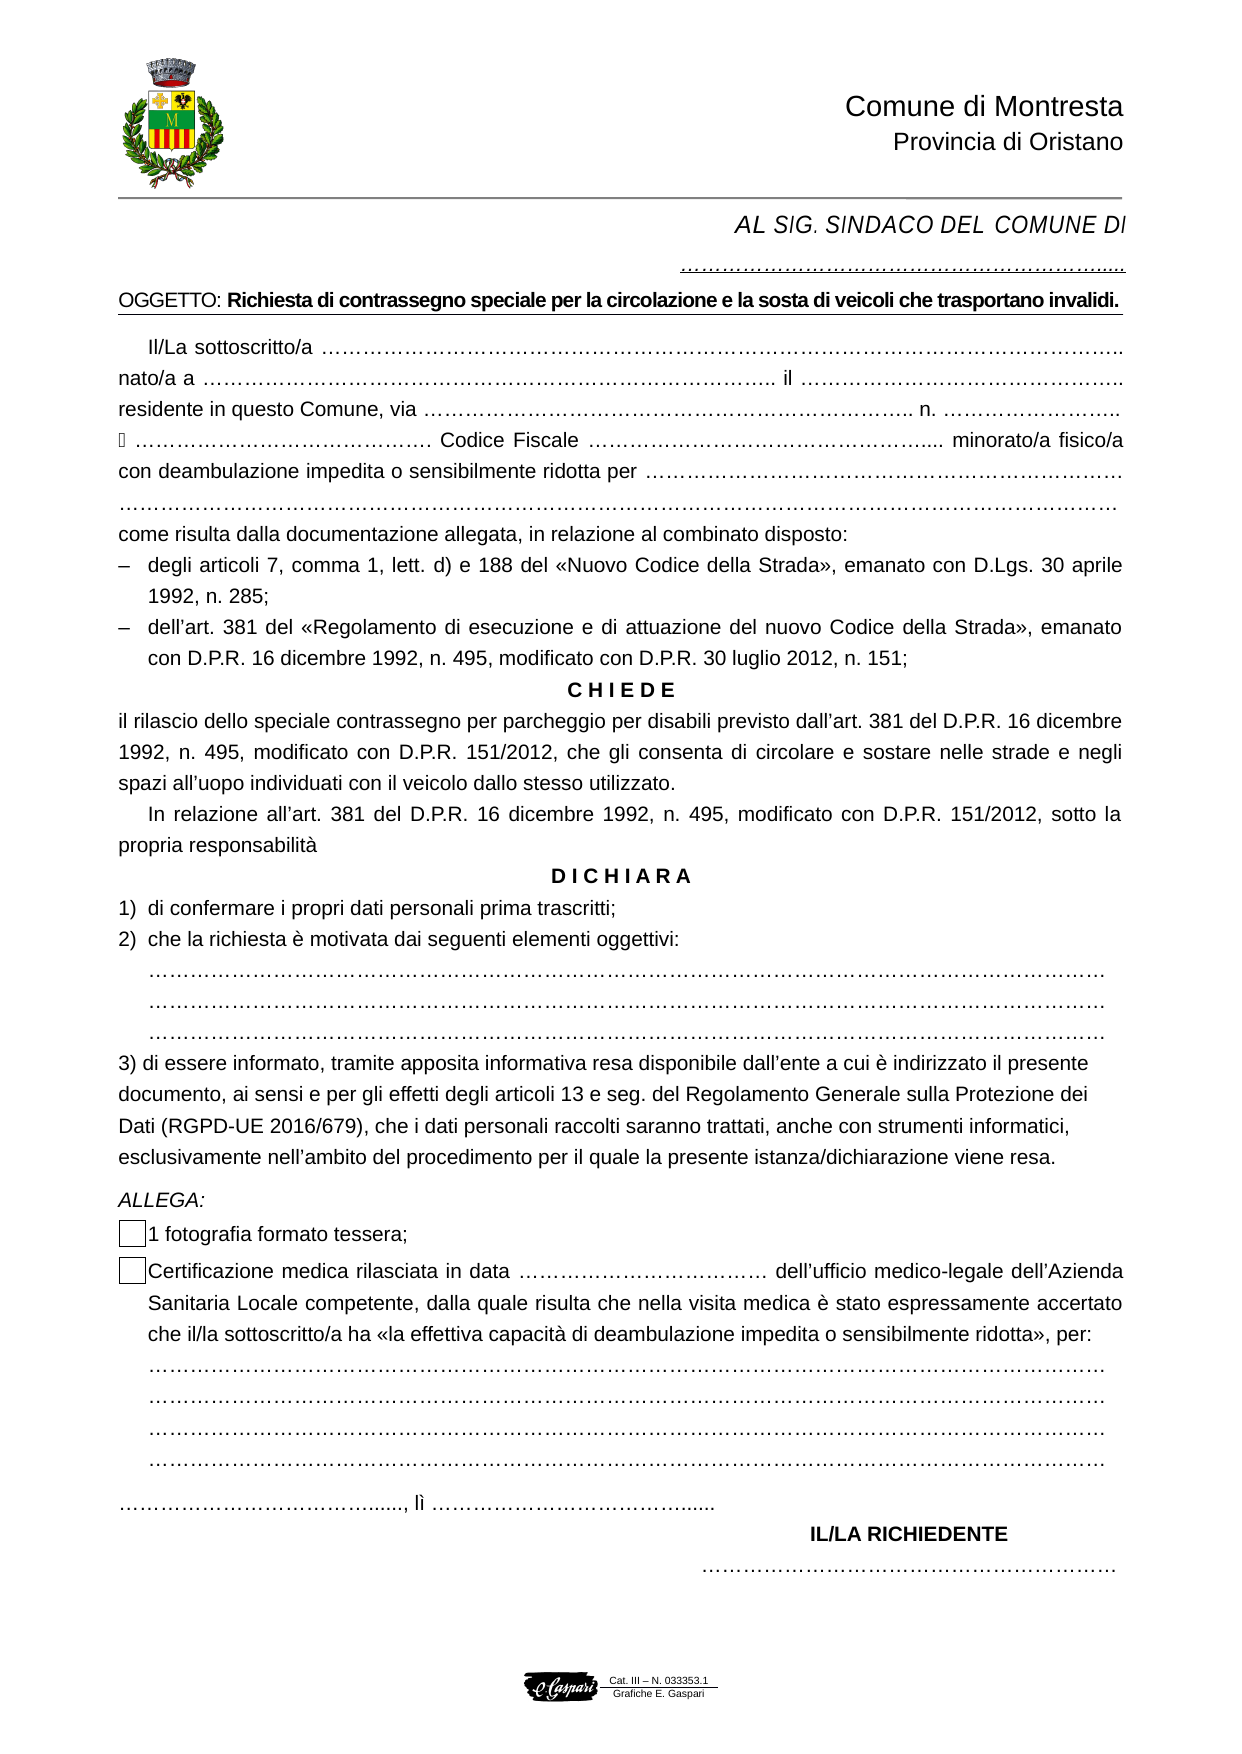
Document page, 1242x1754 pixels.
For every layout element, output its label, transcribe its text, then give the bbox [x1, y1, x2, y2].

picture [523, 1671, 598, 1702]
text D I C H I A R A [118, 864, 1123, 888]
text …………………………………………………… [694, 1553, 1123, 1577]
text il rilascio dello speciale contrassegno per parcheggio per disabili previsto dall’art. 381 del D.P.R. 16 dicembre 1992, n. 495, modificato con D.P.R. 151/2012, che gli consenta di circolare e sostare nelle strade e negli spazi all’uopo individuati con il veicolo dallo stesso utilizzato. [118, 708, 1123, 795]
text IL/LA RICHIEDENTE [694, 1521, 1123, 1545]
text ………………………………………………………………………………………………………………………… [148, 1020, 1123, 1044]
picture [122, 58, 224, 189]
text – degli articoli 7, comma 1, lett. d) e 188 del «Nuovo Codice della Strada», emanato con D.Lgs. 30 aprile 1992, n. 285; [118, 553, 1123, 608]
text In relazione all’art. 381 del D.P.R. 16 dicembre 1992, n. 495, modificato con D.P.R. 151/2012, sotto la propria responsabilità [118, 802, 1123, 857]
text OGGETTO: Richiesta di contrassegno speciale per la circolazione e la sosta di veicoli che trasportano invalidi. [118, 288, 1123, 314]
text AL SIG. SINDACO DEL COMUNE DI [561, 210, 1126, 239]
text – dell’art. 381 del «Regolamento di esecuzione e di attuazione del nuovo Codice della Strada», emanato con D.P.R. 16 dicembre 1992, n. 495, modificato con D.P.R. 30 luglio 2012, n. 151; [118, 615, 1123, 670]
text ………………………………………………………………………………………………………………………… ………………………………………………………………………………………………………………………… ………………………………………………………………………………………………………………………… ………………………………………………………………………………………………………………………… [148, 1353, 1123, 1471]
text ……………………………………………………..... [602, 251, 1126, 275]
text Comune di Montresta [224, 89, 1123, 122]
text 1) di confermare i propri dati personali prima trascritti; [118, 895, 1123, 919]
text  ……………………………………. Codice Fiscale ………………………………………….... minorato/a fisico/a con deambulazione impedita o sensibilmente ridotta per …………………………………………………………… ……………………………………………………………………………………………………………………………… [118, 428, 1123, 514]
text ………………………………………………………………………………………………………………………… [148, 958, 1123, 982]
text Provincia di Oristano [224, 127, 1123, 156]
text come risulta dalla documentazione allegata, in relazione al combinato disposto: [118, 522, 1123, 546]
text Certificazione medica rilasciata in data ……………………………… dell’ufficio medico-legale dell’Azienda Sanitaria Locale competente, dalla quale risulta che nella visita medica è stato espressamente accertato che il/la sottoscritto/a ha «la effettiva capacità di deambulazione impedita o sensibilmente ridotta», per: [118, 1256, 1123, 1346]
text ………………………………......, lì ………………………………...... [118, 1490, 1123, 1514]
text ………………………………………………………………………………………………………………………… [148, 989, 1123, 1013]
text ALLEGA: [118, 1188, 1123, 1212]
text 2) che la richiesta è motivata dai seguenti elementi oggettivi: [118, 927, 1123, 951]
text C H I E D E [118, 677, 1123, 701]
text Il/La sottoscritto/a …………………………………………………………………………………………………….. nato/a a ……………………………………………………………………….. il ……………………………………….. residente in questo Comune, via …………………………………………………………….. n. …………………….. [118, 335, 1123, 421]
text 1 fotografia formato tessera; [118, 1219, 1123, 1247]
text 3) di essere informato, tramite apposita informativa resa disponibile dall’ente a cui è indirizzato il presente documento, ai sensi e per gli effetti degli articoli 13 e seg. del Regolamento Generale sulla Protezione dei Dati (RGPD-UE 2016/679), che i dati personali raccolti saranno trattati, anche con strumenti informatici, esclusivamente nell’ambito del procedimento per il quale la presente istanza/dichiarazione viene resa. [118, 1051, 1123, 1168]
